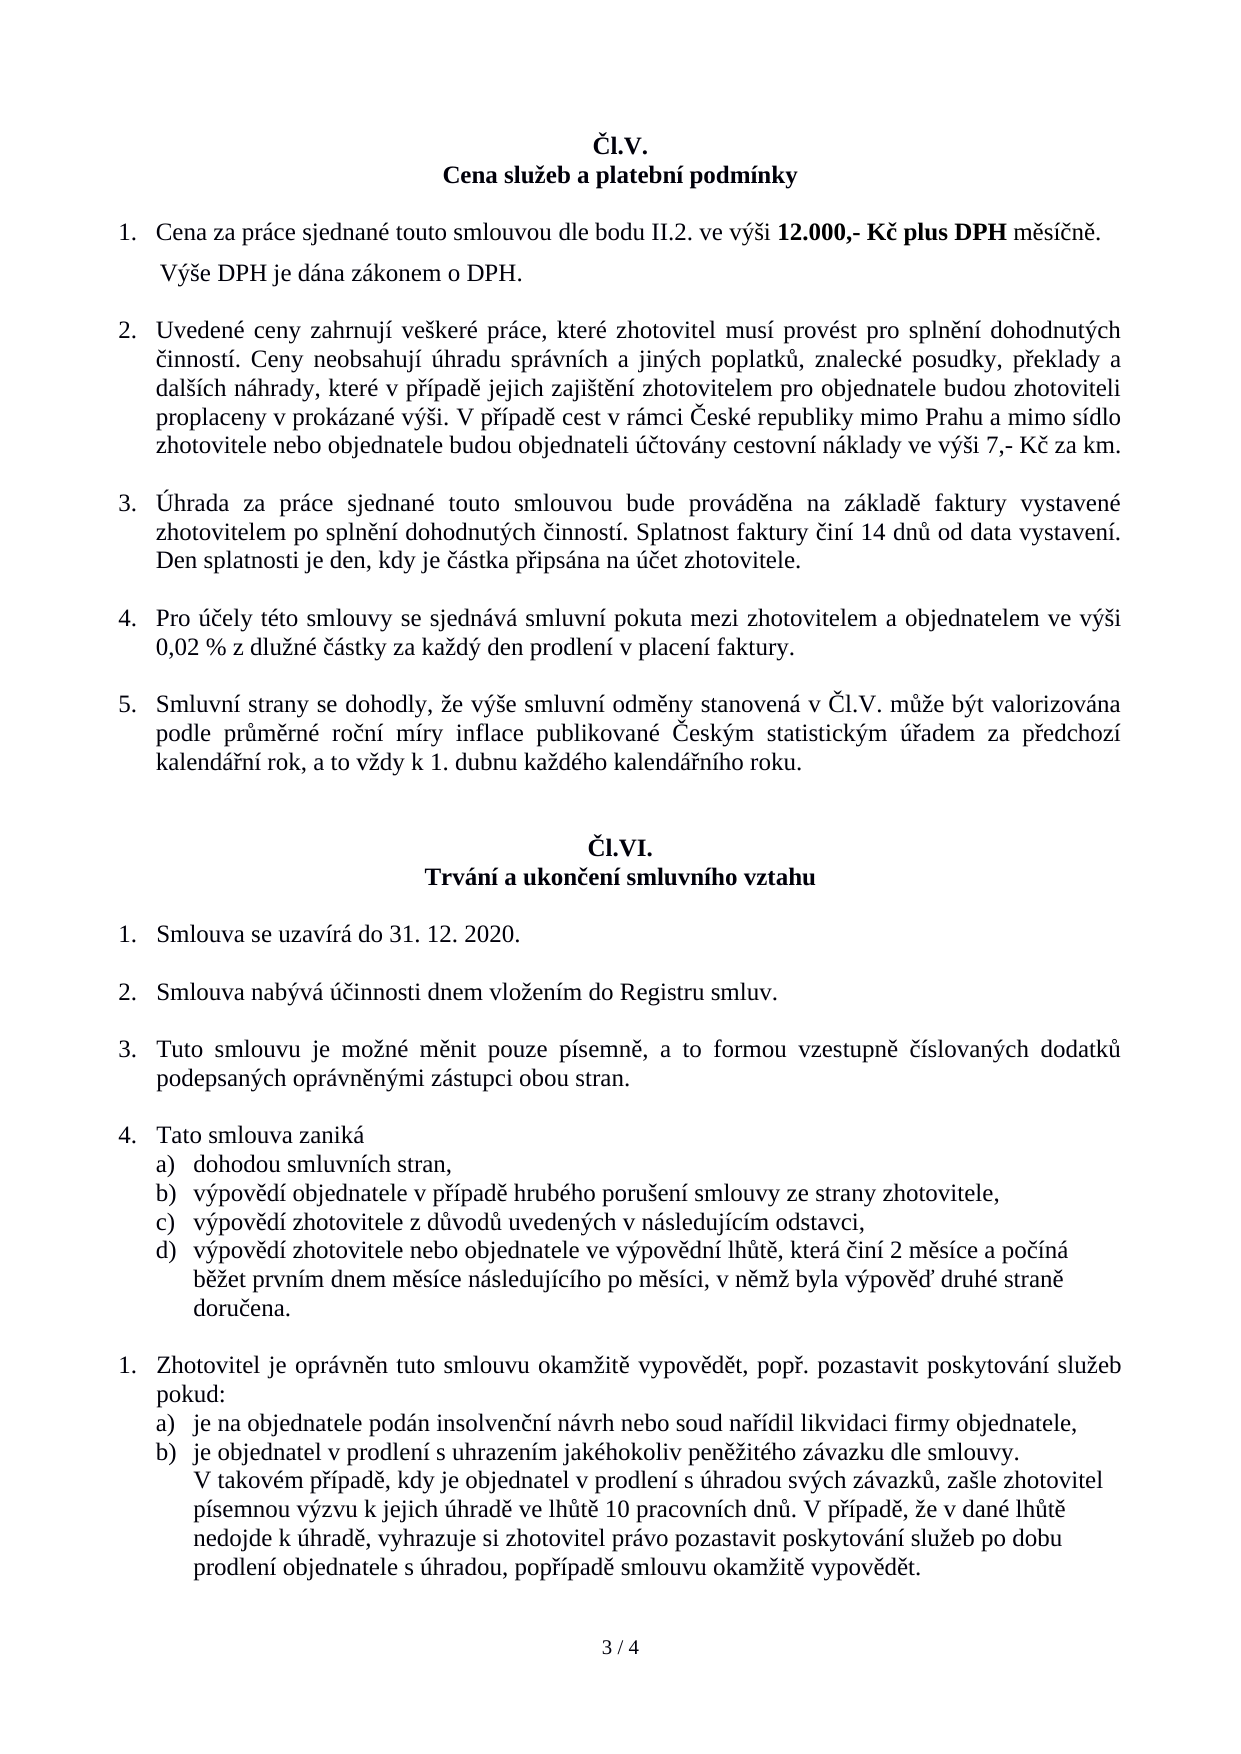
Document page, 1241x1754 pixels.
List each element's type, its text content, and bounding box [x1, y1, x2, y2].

list výpovědí zhotovitele z důvodů uvedených v následujícím odstavci, [156, 1207, 1122, 1236]
list dohodou smluvních stran, [156, 1149, 1122, 1178]
list Smluvní strany se dohodly, že výše smluvní odměny stanovená v Čl.V. může být valorizována podle průměrné roční míry inflace publikované Českým statistickým úřadem za předchozí kalendářní rok, a to vždy k 1. dubnu každého kalendářního roku. [118, 689, 1122, 776]
list Smlouva se uzavírá do 31. 12. 2020. [118, 919, 1122, 948]
list Úhrada za práce sjednané touto smlouvou bude prováděna na základě faktury vystavené zhotovitelem po splnění dohodnutých činností. Splatnost faktury činí 14 dnů od data vystavení. Den splatnosti je den, kdy je částka připsána na účet zhotovitele. [118, 488, 1122, 574]
text Výše DPH je dána zákonem o DPH. [159, 258, 1122, 287]
text Trvání a ukončení smluvního vztahu [118, 862, 1122, 891]
text Čl.V. [118, 131, 1122, 160]
list výpovědí zhotovitele nebo objednatele ve výpovědní lhůtě, která činí 2 měsíce a počíná běžet prvním dnem měsíce následujícího po měsíci, v němž byla výpověď druhé straně doručena. [156, 1236, 1122, 1322]
list je na objednatele podán insolvenční návrh nebo soud nařídil likvidaci firmy objednatele, [156, 1408, 1122, 1437]
list Tato smlouva zaniká [118, 1121, 1122, 1149]
list Smlouva nabývá účinnosti dnem vložením do Registru smluv. [118, 977, 1122, 1006]
list Cena za práce sjednané touto smlouvou dle bodu II.2. ve výši 12.000,- Kč plus DPH měsíčně. [118, 217, 1122, 246]
text Cena služeb a platební podmínky [118, 160, 1122, 189]
list Zhotovitel je oprávněn tuto smlouvu okamžitě vypovědět, popř. pozastavit poskytování služeb pokud: [118, 1351, 1122, 1408]
list Pro účely této smlouvy se sjednává smluvní pokuta mezi zhotovitelem a objednatelem ve výši 0,02 % z dlužné částky za každý den prodlení v placení faktury. [118, 603, 1122, 661]
list Tuto smlouvu je možné měnit pouze písemně, a to formou vzestupně číslovaných dodatků podepsaných oprávněnými zástupci obou stran. [118, 1034, 1122, 1092]
list výpovědí objednatele v případě hrubého porušení smlouvy ze strany zhotovitele, [156, 1178, 1122, 1207]
list je objednatel v prodlení s uhrazením jakéhokoliv peněžitého závazku dle smlouvy. V takovém případě, kdy je objednatel v prodlení s úhradou svých závazků, zašle zhotovitel písemnou výzvu k jejich úhradě ve lhůtě 10 pracovních dnů. V případě, že v dané lhůtě nedojde k úhradě, vyhrazuje si zhotovitel právo pozastavit poskytování služeb po dobu prodlení objednatele s úhradou, popřípadě smlouvu okamžitě vypovědět. [156, 1437, 1122, 1581]
text Čl.VI. [118, 833, 1122, 862]
list Uvedené ceny zahrnují veškeré práce, které zhotovitel musí provést pro splnění dohodnutých činností. Ceny neobsahují úhradu správních a jiných poplatků, znalecké posudky, překlady a dalších náhrady, které v případě jejich zajištění zhotovitelem pro objednatele budou zhotoviteli proplaceny v prokázané výši. V případě cest v rámci České republiky mimo Prahu a mimo sídlo zhotovitele nebo objednatele budou objednateli účtovány cestovní náklady ve výši 7,- Kč za km. [118, 316, 1122, 459]
